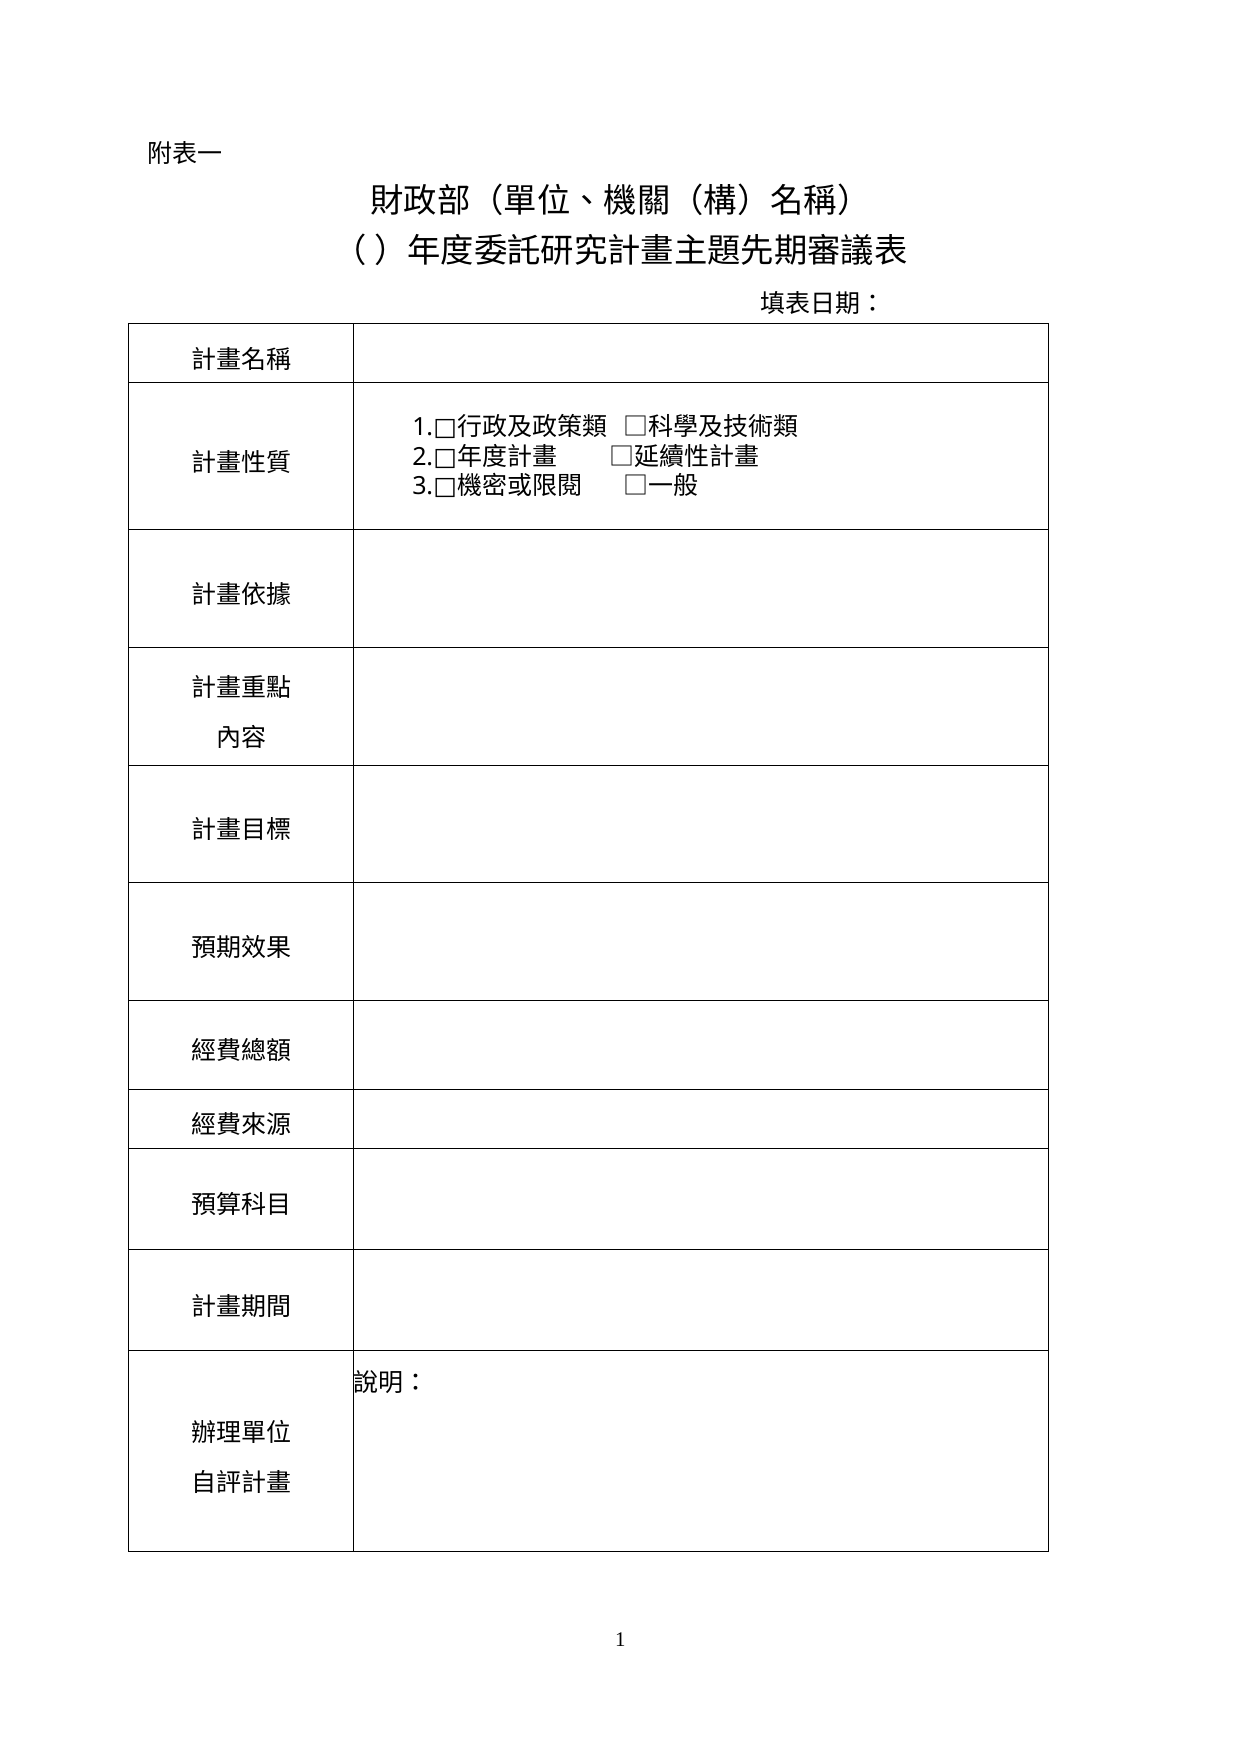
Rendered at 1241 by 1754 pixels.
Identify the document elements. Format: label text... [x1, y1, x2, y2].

table_cell 經費總額 [129, 1001, 353, 1088]
table_cell [354, 766, 1048, 882]
text 填表日期： [148, 273, 1092, 323]
table_cell 說明： [354, 1351, 1048, 1551]
table_cell 預期效果 [129, 883, 353, 1000]
table_cell 計畫性質 [129, 383, 353, 529]
table_cell 計畫期間 [129, 1250, 353, 1350]
text 財政部（單位、機關（構）名稱） [148, 173, 1092, 223]
table_cell [354, 648, 1048, 764]
table_cell 經費來源 [129, 1090, 353, 1148]
table_cell 1.□行政及政策類 □科學及技術類 2.□年度計畫 □延續性計畫 3.□機密或限閱 □一般 [354, 383, 1048, 529]
table_cell [354, 883, 1048, 1000]
table_cell 辦理單位自評計畫 [129, 1351, 353, 1551]
table_cell 計畫重點內容 [129, 648, 353, 764]
table_header 計畫名稱 [129, 324, 353, 382]
table_header [354, 324, 1048, 382]
table_cell [354, 1001, 1048, 1088]
table_cell [354, 1149, 1048, 1249]
table_cell 預算科目 [129, 1149, 353, 1249]
table_cell 計畫依據 [129, 530, 353, 647]
table_cell 計畫目標 [129, 766, 353, 882]
text （ ）年度委託研究計畫主題先期審議表 [148, 223, 1092, 273]
table_cell [354, 1090, 1048, 1148]
table_cell [354, 530, 1048, 647]
table_cell [354, 1250, 1048, 1350]
text 附表一 [148, 123, 1092, 173]
